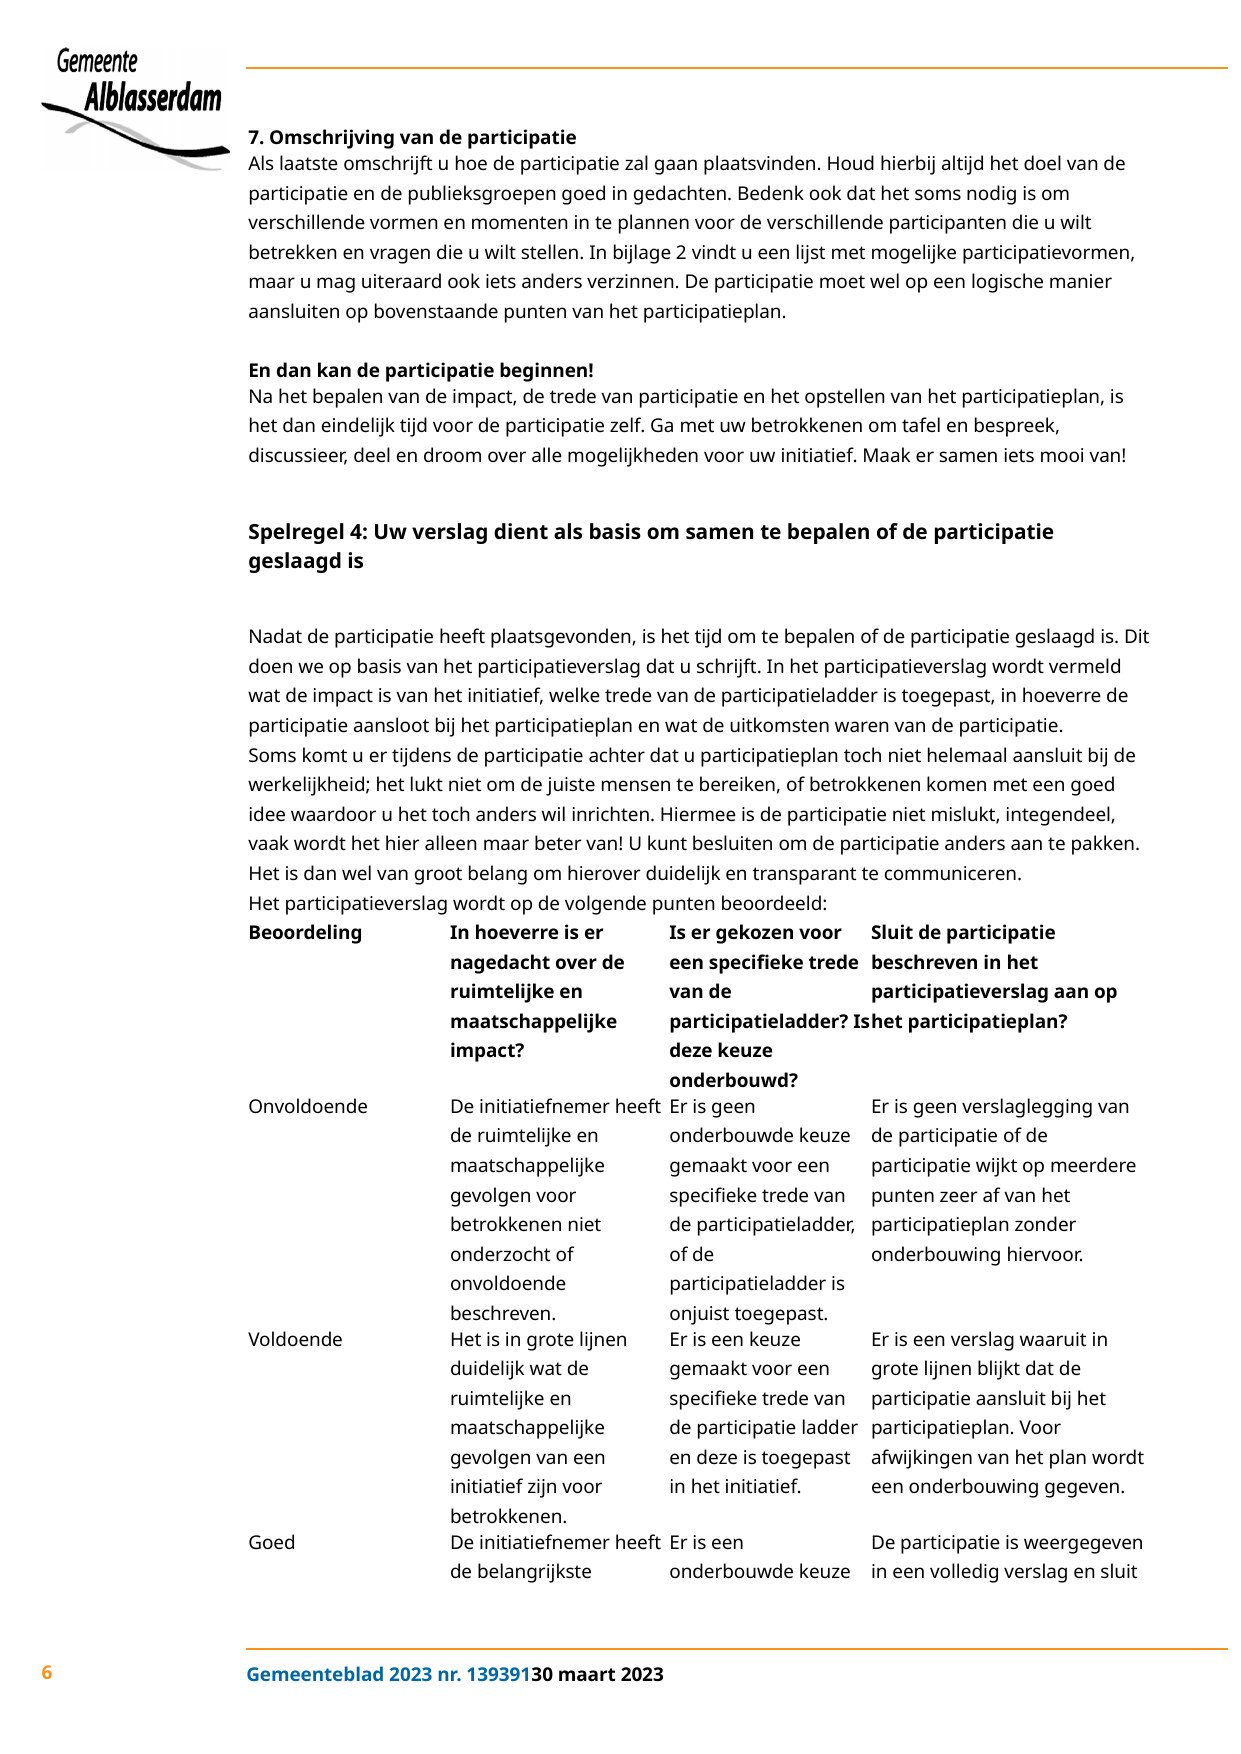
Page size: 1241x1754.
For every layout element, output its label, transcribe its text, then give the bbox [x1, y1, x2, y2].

picture [41, 47, 231, 172]
text 7. Omschrijving van de participatie [248, 124, 1152, 150]
text Het participatieverslag wordt op de volgende punten beoordeeld: [248, 890, 1152, 915]
table_header Is er gekozen voor een specifieke trede van de participatieladder? Is deze keuze onderbouwd? [669, 919, 871, 1093]
table_cell Er is geen verslaglegging van de participatie of de participatie wijkt op meerdere punten zeer af van het participatieplan zonder onderbouwing hiervoor. [871, 1093, 1152, 1326]
table_header In hoeverre is er nagedacht over de ruimtelijke en maatschappelijke impact? [450, 919, 669, 1093]
text En dan kan de participatie beginnen! [248, 357, 1152, 383]
table_cell Er is een onderbouwde keuze [669, 1529, 871, 1584]
table_header Sluit de participatie beschreven in het participatieverslag aan op het participatieplan? [871, 919, 1152, 1093]
table_cell Er is een keuze gemaakt voor een specifieke trede van de participatie ladder en deze is toegepast in het initiatief. [669, 1326, 871, 1529]
table_cell Het is in grote lijnen duidelijk wat de ruimtelijke en maatschappelijke gevolgen van een initiatief zijn voor betrokkenen. [450, 1326, 669, 1529]
table_cell De initiatiefnemer heeft de belangrijkste [450, 1529, 669, 1584]
table_header Beoordeling [248, 919, 450, 1093]
table_cell De initiatiefnemer heeft de ruimtelijke en maatschappelijke gevolgen voor betrokkenen niet onderzocht of onvoldoende beschreven. [450, 1093, 669, 1326]
text Nadat de participatie heeft plaatsgevonden, is het tijd om te bepalen of de participatie geslaagd is. Dit doen we op basis van het participatieverslag dat u schrijft. In het participatieverslag wordt vermeld wat de impact is van het initiatief, welke trede van de participatieladder is toegepast, in hoeverre de participatie aansloot bij het participatieplan en wat de uitkomsten waren van de participatie. [248, 623, 1152, 738]
table_cell Voldoende [248, 1326, 450, 1529]
text Soms komt u er tijdens de participatie achter dat u participatieplan toch niet helemaal aansluit bij de werkelijkheid; het lukt niet om de juiste mensen te bereiken, of betrokkenen komen met een goed idee waardoor u het toch anders wil inrichten. Hiermee is de participatie niet mislukt, integendeel, vaak wordt het hier alleen maar beter van! U kunt besluiten om de participatie anders aan te pakken. Het is dan wel van groot belang om hierover duidelijk en transparant te communiceren. [248, 742, 1152, 886]
table_cell Er is geen onderbouwde keuze gemaakt voor een specifieke trede van de participatieladder, of de participatieladder is onjuist toegepast. [669, 1093, 871, 1326]
text Spelregel 4: Uw verslag dient als basis om samen te bepalen of de participatie geslaagd is [248, 517, 1152, 574]
table_cell Goed [248, 1529, 450, 1584]
table_cell De participatie is weergegeven in een volledig verslag en sluit [871, 1529, 1152, 1584]
table_cell Onvoldoende [248, 1093, 450, 1326]
text Als laatste omschrijft u hoe de participatie zal gaan plaatsvinden. Houd hierbij altijd het doel van de participatie en de publieksgroepen goed in gedachten. Bedenk ook dat het soms nodig is om verschillende vormen en momenten in te plannen voor de verschillende participanten die u wilt betrekken en vragen die u wilt stellen. In bijlage 2 vindt u een lijst met mogelijke participatievormen, maar u mag uiteraard ook iets anders verzinnen. De participatie moet wel op een logische manier aansluiten op bovenstaande punten van het participatieplan. [248, 150, 1152, 324]
text Na het bepalen van de impact, de trede van participatie en het opstellen van het participatieplan, is het dan eindelijk tijd voor de participatie zelf. Ga met uw betrokkenen om tafel en bespreek, discussieer, deel en droom over alle mogelijkheden voor uw initiatief. Maak er samen iets mooi van! [248, 383, 1152, 468]
table_cell Er is een verslag waaruit in grote lijnen blijkt dat de participatie aansluit bij het participatieplan. Voor afwijkingen van het plan wordt een onderbouwing gegeven. [871, 1326, 1152, 1529]
